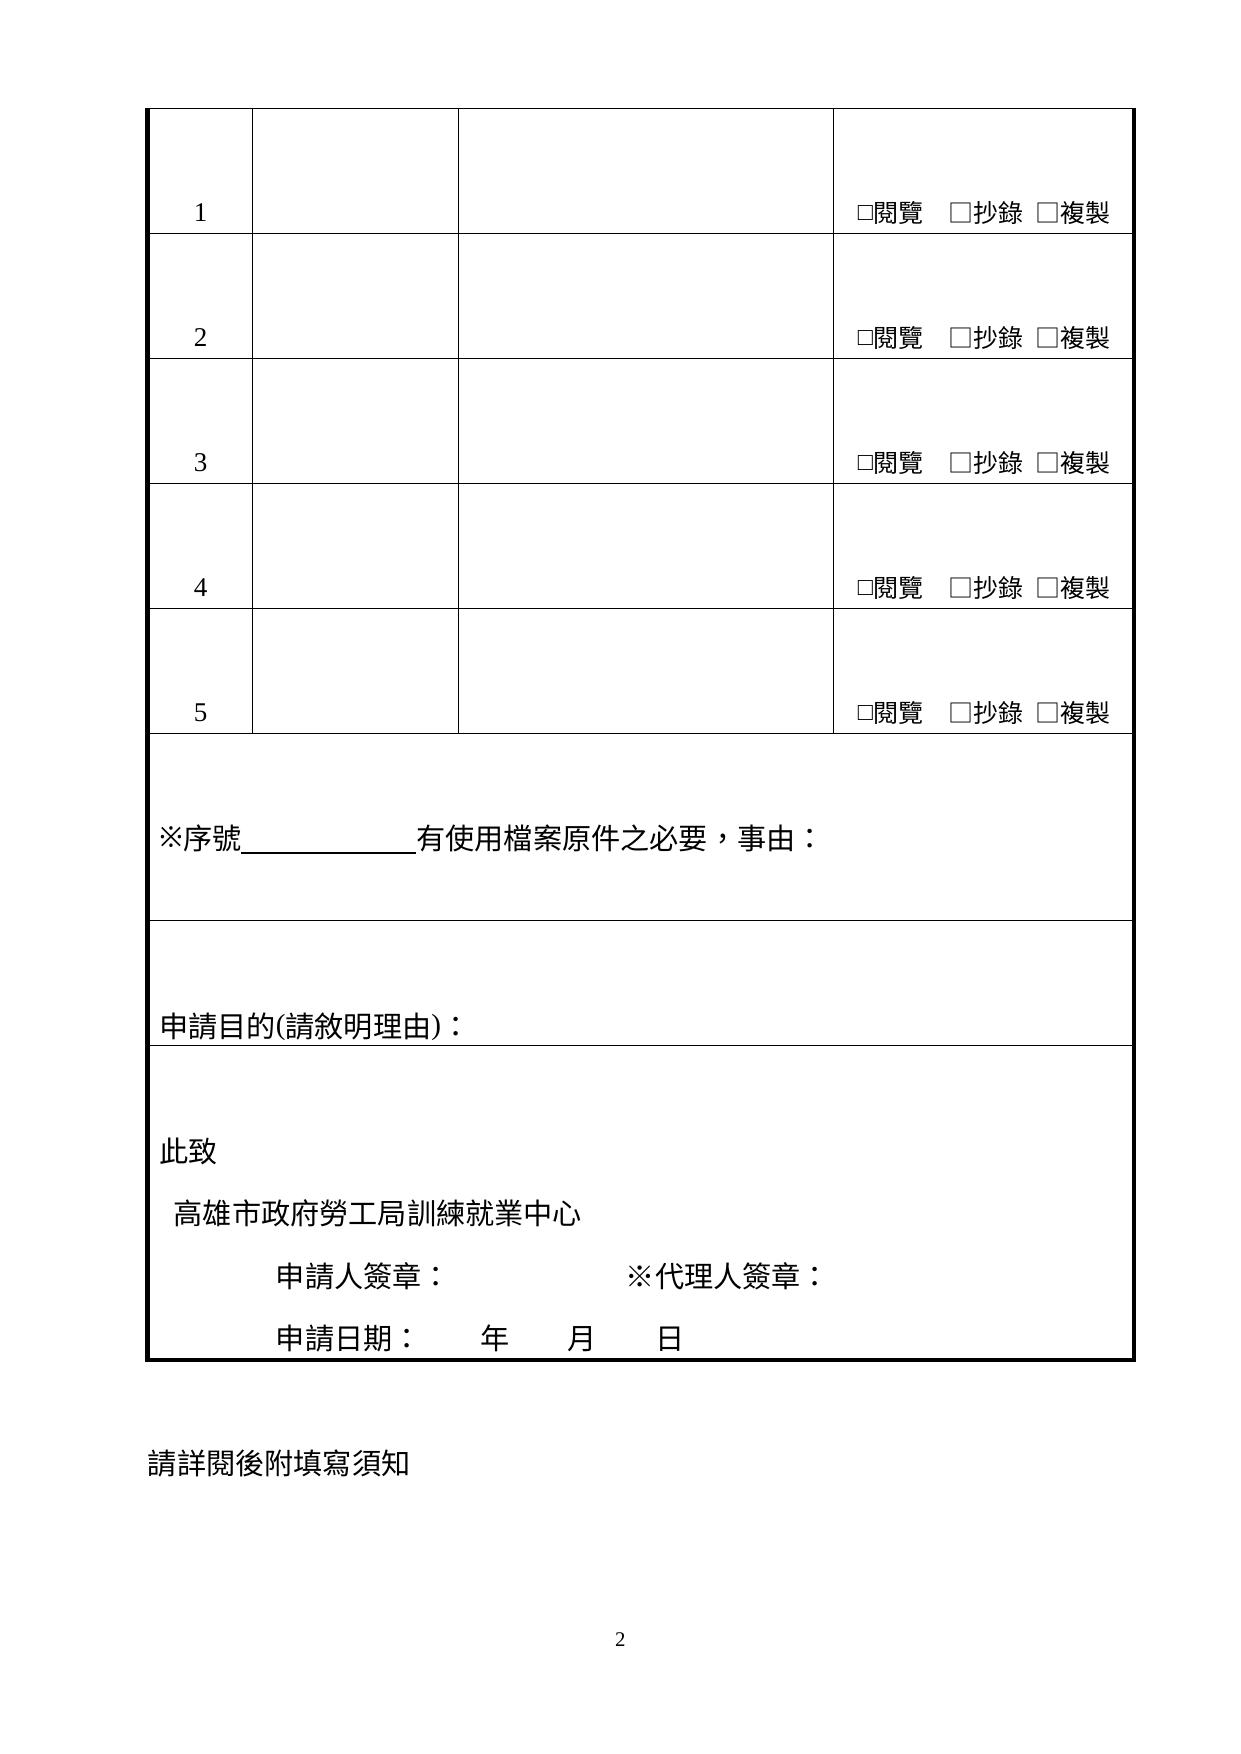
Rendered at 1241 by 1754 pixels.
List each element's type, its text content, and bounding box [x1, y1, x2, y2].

table_cell [459, 234, 833, 358]
table_cell [459, 609, 833, 733]
table_cell ※序號 有使用檔案原件之必要，事由： [150, 734, 1132, 920]
table_cell [253, 609, 458, 733]
table_cell [459, 359, 833, 483]
table_cell [253, 484, 458, 608]
table_cell □閱覽 □抄錄 □複製 [834, 234, 1132, 358]
table_cell [459, 109, 833, 233]
table_cell [253, 234, 458, 358]
table_cell 4 [150, 484, 252, 608]
table_cell 申請目的(請敘明理由)： [150, 921, 1132, 1045]
table_cell 此致 高雄市政府勞工局訓練就業中心 申請人簽章： ※代理人簽章： 申請日期： 年 月 日 [150, 1046, 1132, 1358]
text 請詳閱後附填寫須知 [148, 1420, 1055, 1483]
table_cell □閱覽 □抄錄 □複製 [834, 359, 1132, 483]
table_cell 3 [150, 359, 252, 483]
table_cell [253, 359, 458, 483]
table_cell □閱覽 □抄錄 □複製 [834, 609, 1132, 733]
table_cell [253, 109, 458, 233]
table_cell 1 [150, 109, 252, 233]
table_cell □閱覽 □抄錄 □複製 [834, 484, 1132, 608]
table_cell □閱覽 □抄錄 □複製 [834, 109, 1132, 233]
table_cell 2 [150, 234, 252, 358]
table_cell [459, 484, 833, 608]
table_cell 5 [150, 609, 252, 733]
